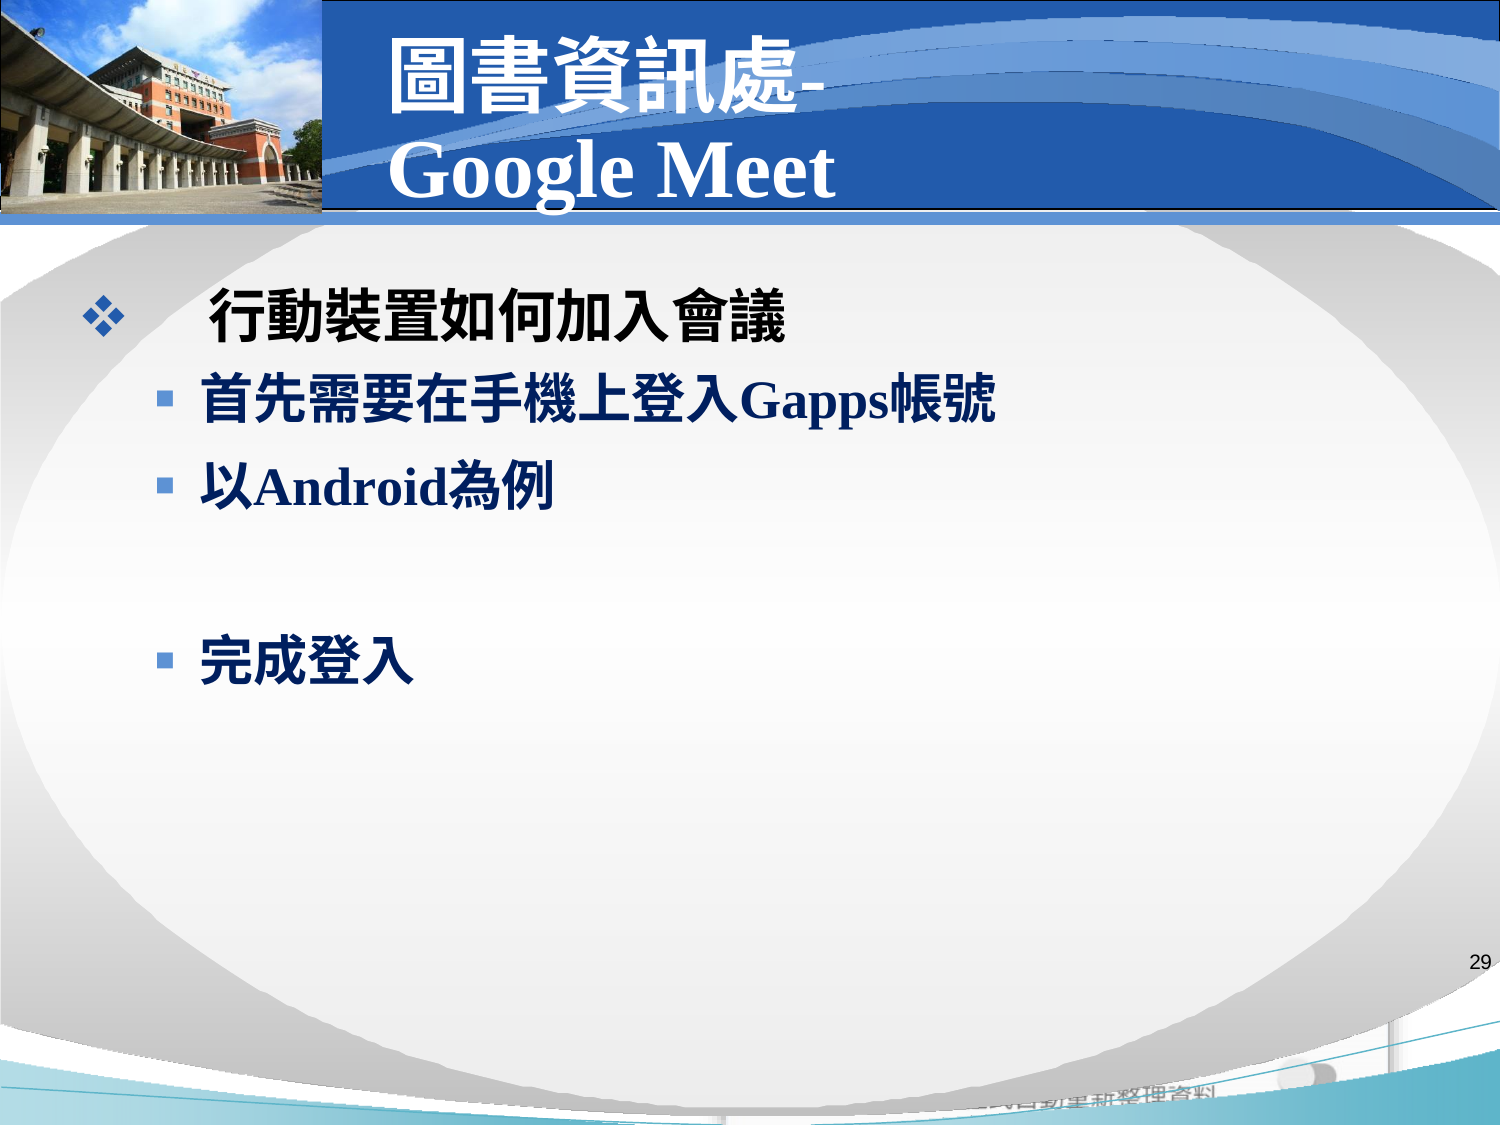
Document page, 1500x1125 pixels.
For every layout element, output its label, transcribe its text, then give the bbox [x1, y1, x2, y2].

list 行動裝置如何加入會議 [1482, 261, 1500, 275]
text 29 [1484, 967, 1492, 974]
